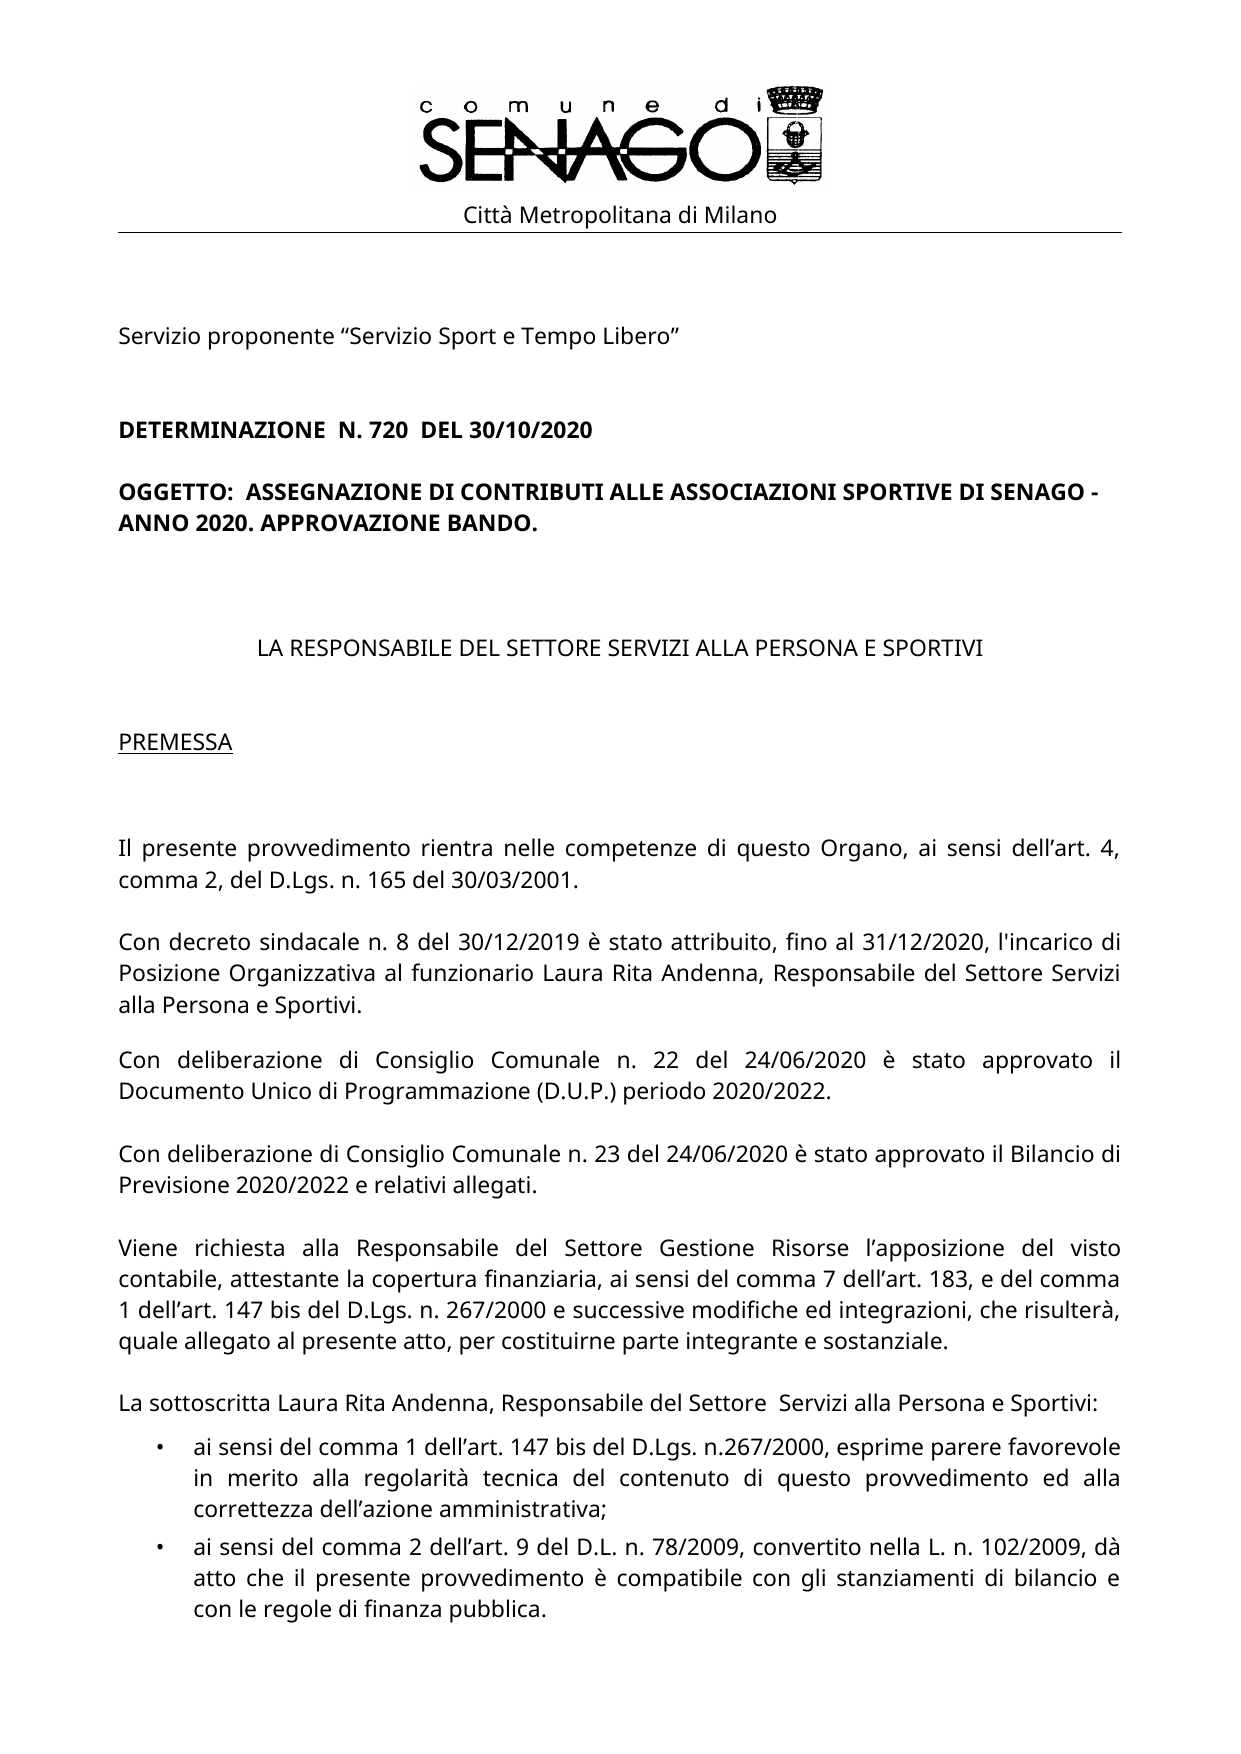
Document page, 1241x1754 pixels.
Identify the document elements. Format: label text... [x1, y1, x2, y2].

text Il presente provvedimento rientra nelle competenze di questo Organo, ai sensi dell’art. 4, comma 2, del D.Lgs. n. 165 del 30/03/2001. [118, 801, 1122, 895]
picture [411, 84, 830, 190]
text La sottoscritta Laura Rita Andenna, Responsabile del Settore Servizi alla Persona e Sportivi: [118, 1387, 1122, 1418]
text Servizio proponente “Servizio Sport e Tempo Libero” [118, 320, 1122, 351]
list ai sensi del comma 1 dell’art. 147 bis del D.Lgs. n.267/2000, esprime parere favorevole in merito alla regolarità tecnica del contenuto di questo provvedimento ed alla correttezza dell’azione amministrativa; [156, 1431, 1122, 1524]
text LA RESPONSABILE DEL SETTORE SERVIZI ALLA PERSONA E SPORTIVI [118, 632, 1122, 664]
text OGGETTO: ASSEGNAZIONE DI CONTRIBUTI ALLE ASSOCIAZIONI SPORTIVE DI SENAGO - ANNO 2020. APPROVAZIONE BANDO. [118, 476, 1122, 539]
text Con decreto sindacale n. 8 del 30/12/2019 è stato attribuito, fino al 31/12/2020, l'incarico di Posizione Organizzativa al funzionario Laura Rita Andenna, Responsabile del Settore Servizi alla Persona e Sportivi. [118, 926, 1122, 1020]
text Con deliberazione di Consiglio Comunale n. 23 del 24/06/2020 è stato approvato il Bilancio di Previsione 2020/2022 e relativi allegati. [118, 1138, 1122, 1200]
text DETERMINAZIONE N. 720 DEL 30/10/2020 [118, 414, 1122, 445]
text Con deliberazione di Consiglio Comunale n. 22 del 24/06/2020 è stato approvato il Documento Unico di Programmazione (D.U.P.) periodo 2020/2022. [118, 1044, 1122, 1106]
list ai sensi del comma 2 dell’art. 9 del D.L. n. 78/2009, convertito nella L. n. 102/2009, dà atto che il presente provvedimento è compatibile con gli stanziamenti di bilancio e con le regole di finanza pubblica. [156, 1531, 1122, 1624]
text Viene richiesta alla Responsabile del Settore Gestione Risorse l’apposizione del visto contabile, attestante la copertura finanziaria, ai sensi del comma 7 dell’art. 183, e del comma 1 dell’art. 147 bis del D.Lgs. n. 267/2000 e successive modifiche ed integrazioni, che risulterà, quale allegato al presente atto, per costituirne parte integrante e sostanziale. [118, 1231, 1122, 1356]
text PREMESSA [118, 726, 1122, 757]
